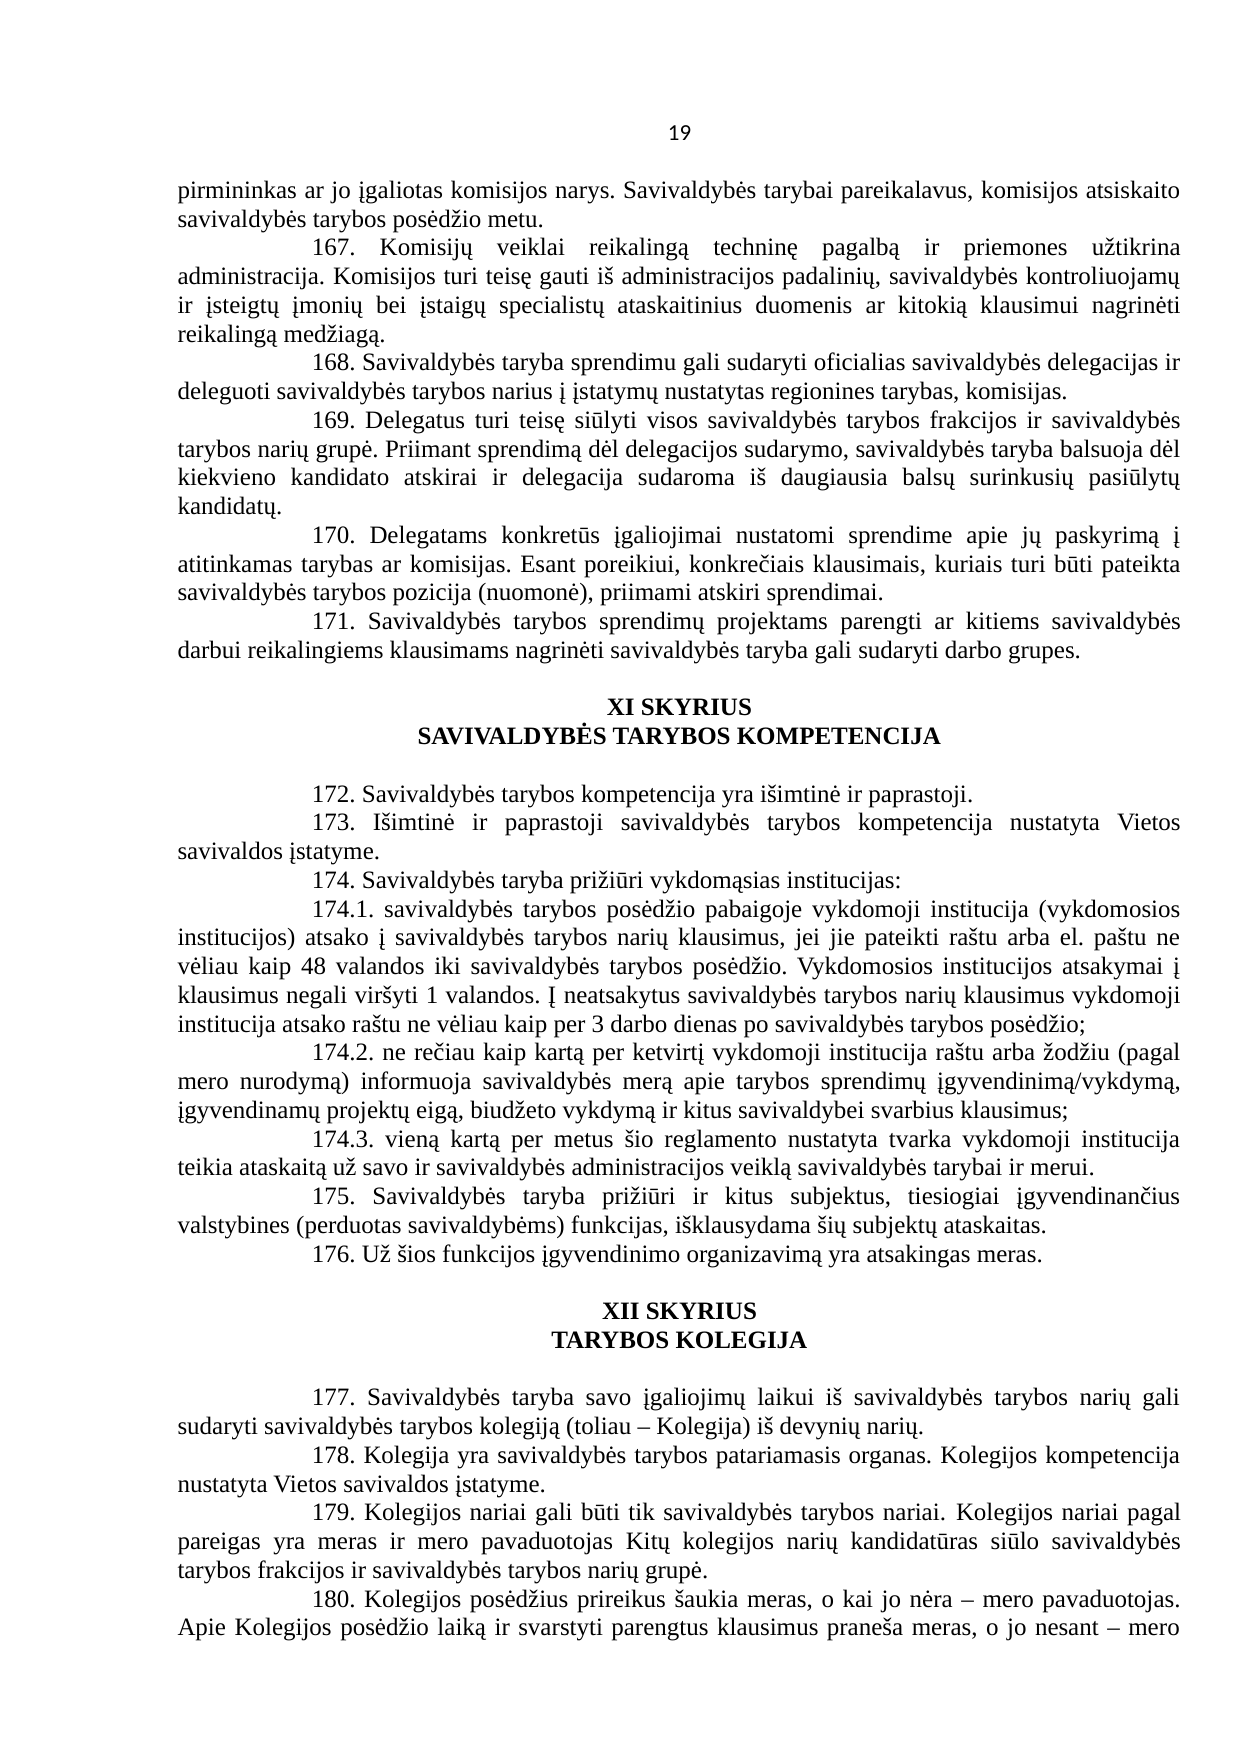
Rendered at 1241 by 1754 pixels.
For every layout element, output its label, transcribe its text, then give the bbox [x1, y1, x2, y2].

text 174. Savivaldybės taryba prižiūri vykdomąsias institucijas: [177, 865, 1181, 894]
text 169. Delegatus turi teisę siūlyti visos savivaldybės tarybos frakcijos ir savivaldybės tarybos narių grupė. Priimant sprendimą dėl delegacijos sudarymo, savivaldybės taryba balsuoja dėl kiekvieno kandidato atskirai ir delegacija sudaroma iš daugiausia balsų surinkusių pasiūlytų kandidatų. [177, 405, 1181, 520]
text 170. Delegatams konkretūs įgaliojimai nustatomi sprendime apie jų paskyrimą į atitinkamas tarybas ar komisijas. Esant poreikiui, konkrečiais klausimais, kuriais turi būti pateikta savivaldybės tarybos pozicija (nuomonė), priimami atskiri sprendimai. [177, 520, 1181, 606]
text 176. Už šios funkcijos įgyvendinimo organizavimą yra atsakingas meras. [177, 1239, 1181, 1267]
text 174.1. savivaldybės tarybos posėdžio pabaigoje vykdomoji institucija (vykdomosios institucijos) atsako į savivaldybės tarybos narių klausimus, jei jie pateikti raštu arba el. paštu ne vėliau kaip 48 valandos iki savivaldybės tarybos posėdžio. Vykdomosios institucijos atsakymai į klausimus negali viršyti 1 valandos. Į neatsakytus savivaldybės tarybos narių klausimus vykdomoji institucija atsako raštu ne vėliau kaip per 3 darbo dienas po savivaldybės tarybos posėdžio; [177, 894, 1181, 1037]
text 174.3. vieną kartą per metus šio reglamento nustatyta tvarka vykdomoji institucija teikia ataskaitą už savo ir savivaldybės administracijos veiklą savivaldybės tarybai ir merui. [177, 1124, 1181, 1181]
text 177. Savivaldybės taryba savo įgaliojimų laikui iš savivaldybės tarybos narių gali sudaryti savivaldybės tarybos kolegiją (toliau – Kolegija) iš devynių narių. [177, 1382, 1181, 1440]
text XII SKYRIUS [177, 1296, 1181, 1325]
text 167. Komisijų veiklai reikalingą techninę pagalbą ir priemones užtikrina administracija. Komisijos turi teisę gauti iš administracijos padalinių, savivaldybės kontroliuojamų ir įsteigtų įmonių bei įstaigų specialistų ataskaitinius duomenis ar kitokią klausimui nagrinėti reikalingą medžiagą. [177, 232, 1181, 347]
text 174.2. ne rečiau kaip kartą per ketvirtį vykdomoji institucija raštu arba žodžiu (pagal mero nurodymą) informuoja savivaldybės merą apie tarybos sprendimų įgyvendinimą/vykdymą, įgyvendinamų projektų eigą, biudžeto vykdymą ir kitus savivaldybei svarbius klausimus; [177, 1037, 1181, 1124]
text 173. Išimtinė ir paprastoji savivaldybės tarybos kompetencija nustatyta Vietos savivaldos įstatyme. [177, 807, 1181, 865]
text 178. Kolegija yra savivaldybės tarybos patariamasis organas. Kolegijos kompetencija nustatyta Vietos savivaldos įstatyme. [177, 1440, 1181, 1497]
text 172. Savivaldybės tarybos kompetencija yra išimtinė ir paprastoji. [177, 779, 1181, 807]
text TARYBOS KOLEGIJA [177, 1325, 1181, 1354]
text pirmininkas ar jo įgaliotas komisijos narys. Savivaldybės tarybai pareikalavus, komisijos atsiskaito savivaldybės tarybos posėdžio metu. [177, 175, 1181, 232]
text 179. Kolegijos nariai gali būti tik savivaldybės tarybos nariai. Kolegijos nariai pagal pareigas yra meras ir mero pavaduotojas Kitų kolegijos narių kandidatūras siūlo savivaldybės tarybos frakcijos ir savivaldybės tarybos narių grupė. [177, 1497, 1181, 1584]
text SAVIVALDYBĖS TARYBOS KOMPETENCIJA [177, 721, 1181, 750]
text XI SKYRIUS [177, 692, 1181, 721]
text 171. Savivaldybės tarybos sprendimų projektams parengti ar kitiems savivaldybės darbui reikalingiems klausimams nagrinėti savivaldybės taryba gali sudaryti darbo grupes. [177, 606, 1181, 664]
text 180. Kolegijos posėdžius prireikus šaukia meras, o kai jo nėra – mero pavaduotojas. Apie Kolegijos posėdžio laiką ir svarstyti parengtus klausimus praneša meras, o jo nesant – mero [177, 1584, 1181, 1641]
text 168. Savivaldybės taryba sprendimu gali sudaryti oficialias savivaldybės delegacijas ir deleguoti savivaldybės tarybos narius į įstatymų nustatytas regionines tarybas, komisijas. [177, 347, 1181, 405]
text 175. Savivaldybės taryba prižiūri ir kitus subjektus, tiesiogiai įgyvendinančius valstybines (perduotas savivaldybėms) funkcijas, išklausydama šių subjektų ataskaitas. [177, 1181, 1181, 1239]
